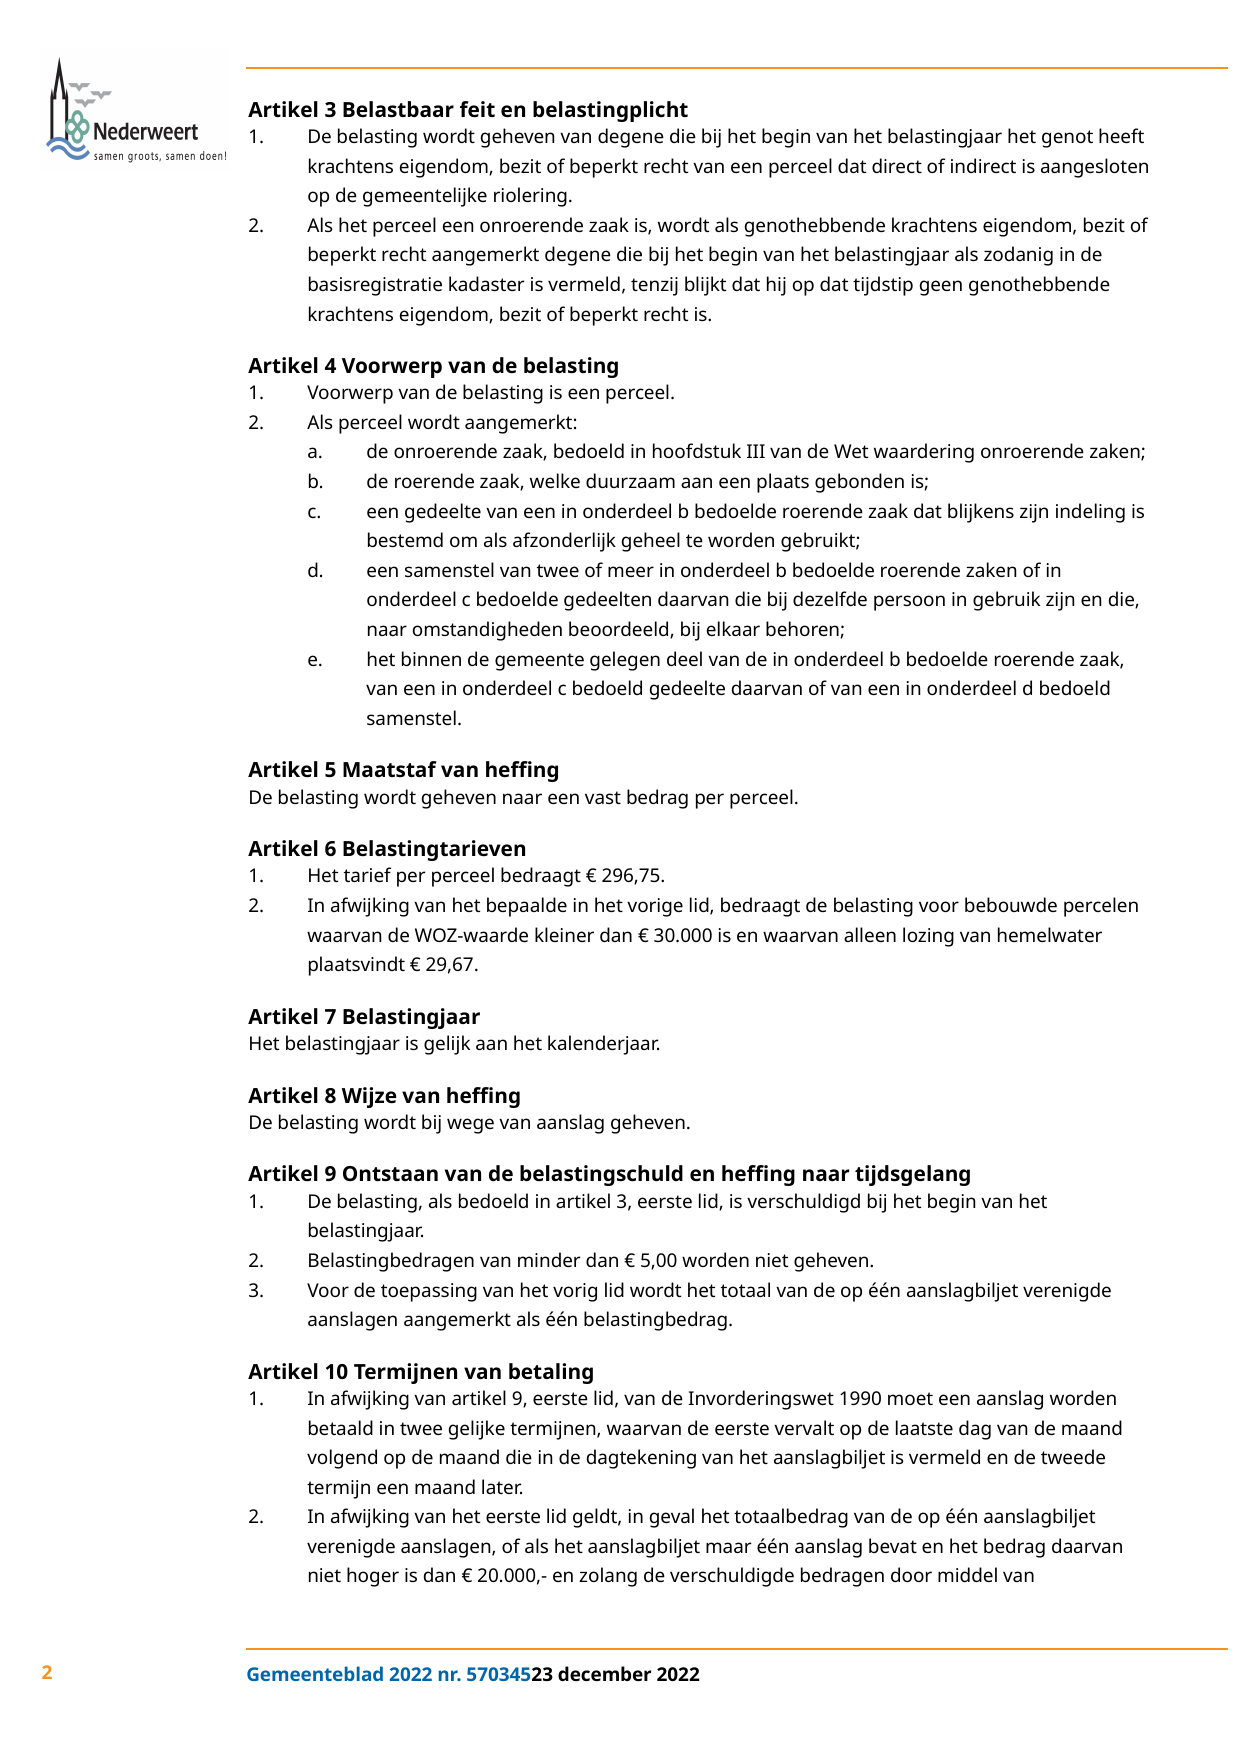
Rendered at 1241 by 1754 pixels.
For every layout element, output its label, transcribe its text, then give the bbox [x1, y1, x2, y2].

list de onroerende zaak, bedoeld in hoofdstuk III van de Wet waardering onroerende zaken; [307, 439, 1152, 464]
list een samenstel van twee of meer in onderdeel b bedoelde roerende zaken of in onderdeel c bedoelde gedeelten daarvan die bij dezelfde persoon in gebruik zijn en die, naar omstandigheden beoordeeld, bij elkaar behoren; [307, 557, 1152, 642]
list Als perceel wordt aangemerkt: [248, 409, 1152, 435]
text Artikel 3 Belastbaar feit en belastingplicht [248, 95, 1152, 123]
list de roerende zaak, welke duurzaam aan een plaats gebonden is; [307, 468, 1152, 494]
list De belasting wordt geheven van degene die bij het begin van het belastingjaar het genot heeft krachtens eigendom, bezit of beperkt recht van een perceel dat direct of indirect is aangesloten op de gemeentelijke riolering. [248, 123, 1152, 208]
text Artikel 6 Belastingtarieven [248, 834, 1152, 863]
text Artikel 10 Termijnen van betaling [248, 1357, 1152, 1385]
text De belasting wordt bij wege van aanslag geheven. [248, 1109, 1152, 1135]
list In afwijking van het eerste lid geldt, in geval het totaalbedrag van de op één aanslagbiljet verenigde aanslagen, of als het aanslagbiljet maar één aanslag bevat en het bedrag daarvan niet hoger is dan € 20.000,- en zolang de verschuldigde bedragen door middel van [248, 1503, 1152, 1588]
list Belastingbedragen van minder dan € 5,00 worden niet geheven. [248, 1247, 1152, 1273]
text Artikel 8 Wijze van heffing [248, 1081, 1152, 1109]
text Artikel 5 Maatstaf van heffing [248, 755, 1152, 784]
list Voor de toepassing van het vorig lid wordt het totaal van de op één aanslagbiljet verenigde aanslagen aangemerkt als één belastingbedrag. [248, 1277, 1152, 1332]
text Artikel 4 Voorwerp van de belasting [248, 351, 1152, 379]
text Artikel 7 Belastingjaar [248, 1002, 1152, 1030]
list Als het perceel een onroerende zaak is, wordt als genothebbende krachtens eigendom, bezit of beperkt recht aangemerkt degene die bij het begin van het belastingjaar als zodanig in de basisregistratie kadaster is vermeld, tenzij blijkt dat hij op dat tijdstip geen genothebbende krachtens eigendom, bezit of beperkt recht is. [248, 212, 1152, 326]
text Artikel 9 Ontstaan van de belastingschuld en heffing naar tijdsgelang [248, 1159, 1152, 1188]
text Het belastingjaar is gelijk aan het kalenderjaar. [248, 1030, 1152, 1056]
text De belasting wordt geheven naar een vast bedrag per perceel. [248, 784, 1152, 809]
list het binnen de gemeente gelegen deel van de in onderdeel b bedoelde roerende zaak, van een in onderdeel c bedoeld gedeelte daarvan of van een in onderdeel d bedoeld samenstel. [307, 646, 1152, 731]
list Het tarief per perceel bedraagt € 296,75. [248, 863, 1152, 888]
list In afwijking van artikel 9, eerste lid, van de Invorderingswet 1990 moet een aanslag worden betaald in twee gelijke termijnen, waarvan de eerste vervalt op de laatste dag van de maand volgend op de maand die in de dagtekening van het aanslagbiljet is vermeld en de tweede termijn een maand later. [248, 1385, 1152, 1500]
list De belasting, als bedoeld in artikel 3, eerste lid, is verschuldigd bij het begin van het belastingjaar. [248, 1188, 1152, 1243]
picture [41, 47, 231, 172]
list In afwijking van het bepaalde in het vorige lid, bedraagt de belasting voor bebouwde percelen waarvan de WOZ-waarde kleiner dan € 30.000 is en waarvan alleen lozing van hemelwater plaatsvindt € 29,67. [248, 892, 1152, 977]
list Voorwerp van de belasting is een perceel. [248, 379, 1152, 405]
list een gedeelte van een in onderdeel b bedoelde roerende zaak dat blijkens zijn indeling is bestemd om als afzonderlijk geheel te worden gebruikt; [307, 498, 1152, 553]
